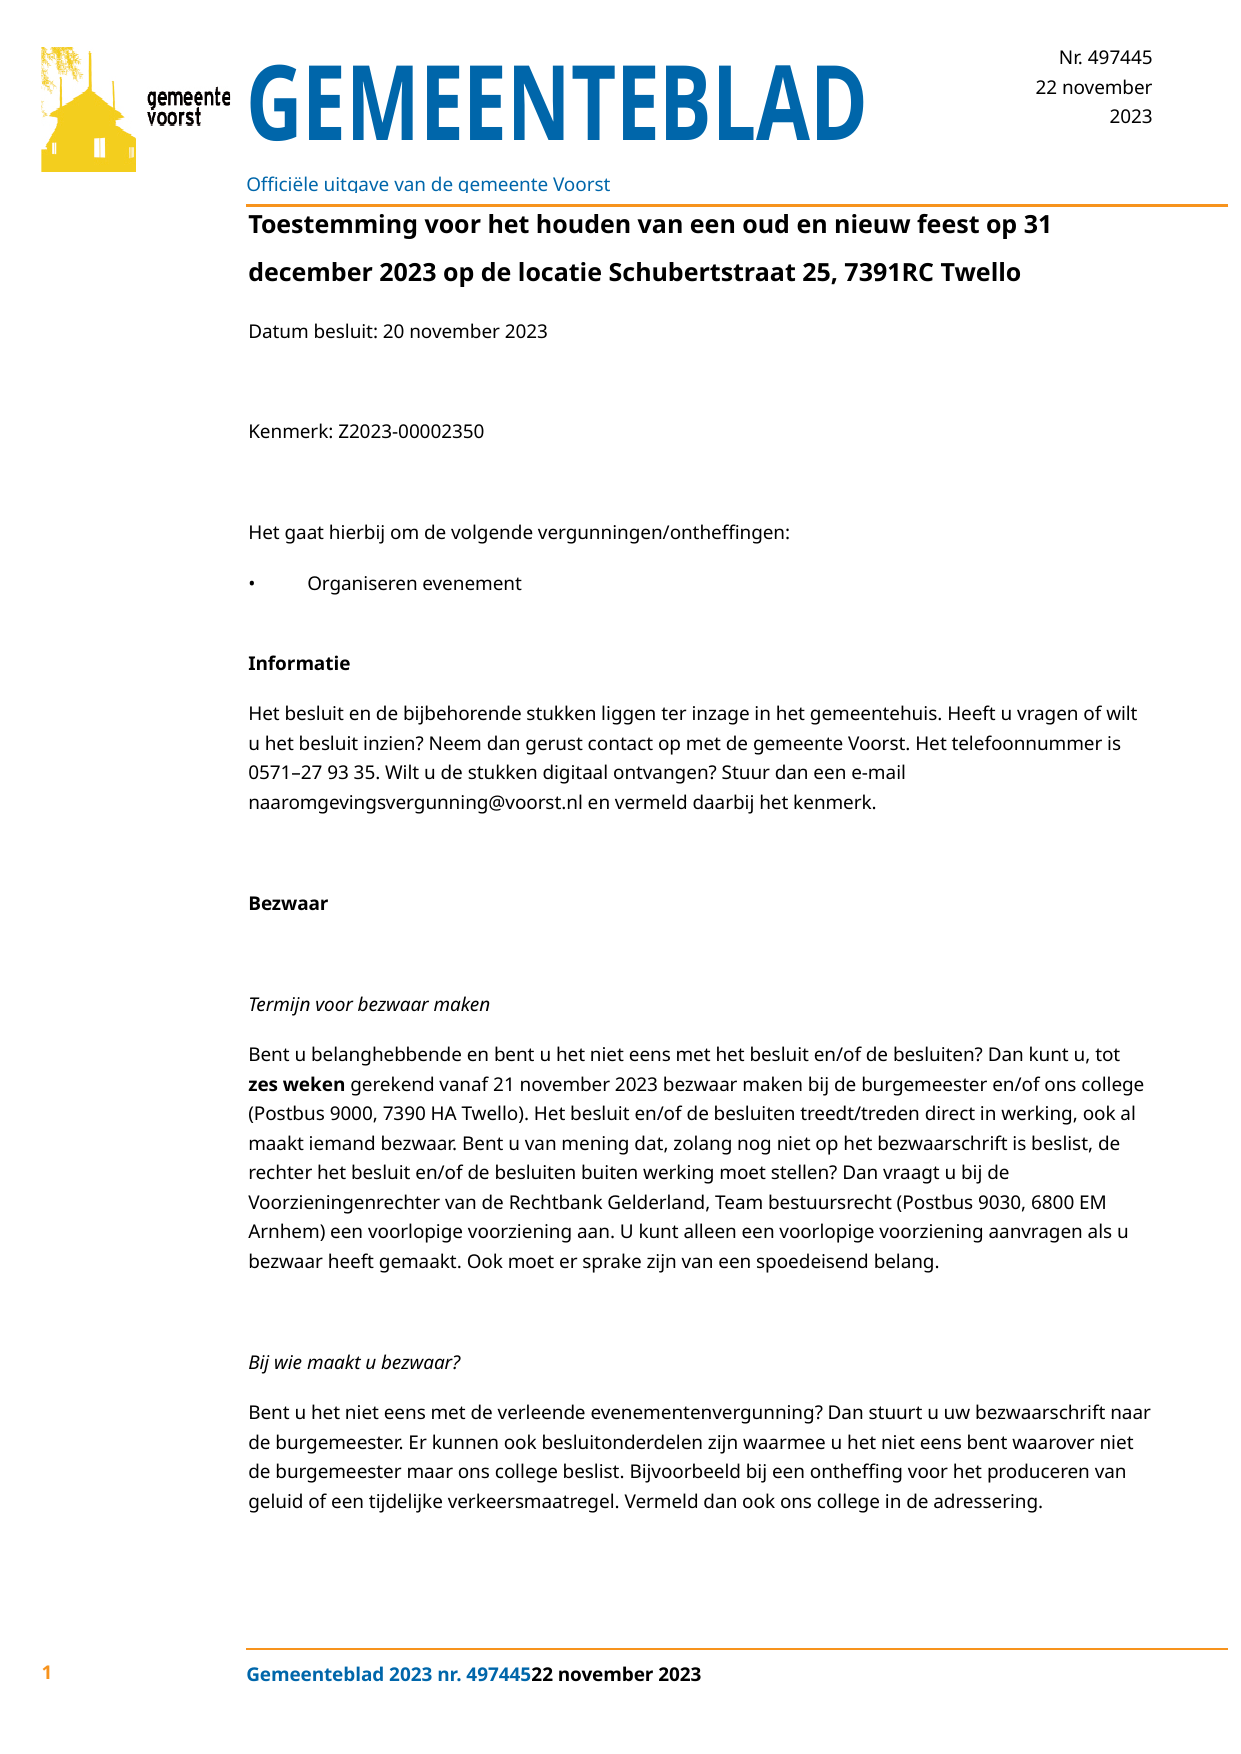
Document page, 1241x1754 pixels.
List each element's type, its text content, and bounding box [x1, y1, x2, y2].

list Organiseren evenement [248, 570, 1152, 596]
text Datum besluit: 20 november 2023 [248, 318, 1152, 344]
text Kenmerk: Z2023-00002350 [248, 419, 1152, 444]
text Termijn voor bezwaar maken [248, 991, 1152, 1017]
text Het besluit en de bijbehorende stukken liggen ter inzage in het gemeentehuis. Heeft u vragen of wilt u het besluit inzien? Neem dan gerust contact op met de gemeente Voorst. Het telefoonnummer is 0571–27 93 35. Wilt u de stukken digitaal ontvangen? Stuur dan een e-mail naaromgevingsvergunning@voorst.nl en vermeld daarbij het kenmerk. [248, 700, 1152, 815]
text Bij wie maakt u bezwaar? [248, 1349, 1152, 1375]
text Bent u belanghebbende en bent u het niet eens met het besluit en/of de besluiten? Dan kunt u, tot zes weken gerekend vanaf 21 november 2023 bezwaar maken bij de burgemeester en/of ons college (Postbus 9000, 7390 HA Twello). Het besluit en/of de besluiten treedt/treden direct in werking, ook al maakt iemand bezwaar. Bent u van mening dat, zolang nog niet op het bezwaarschrift is beslist, de rechter het besluit en/of de besluiten buiten werking moet stellen? Dan vraagt u bij de Voorzieningenrechter van de Rechtbank Gelderland, Team bestuursrecht (Postbus 9030, 6800 EM Arnhem) een voorlopige voorziening aan. U kunt alleen een voorlopige voorziening aanvragen als u bezwaar heeft gemaakt. Ook moet er sprake zijn van een spoedeisend belang. [248, 1041, 1152, 1274]
text Bezwaar [248, 890, 1152, 916]
text Informatie [248, 650, 1152, 676]
text Toestemming voor het houden van een oud en nieuw feest op 31 december 2023 op de locatie Schubertstraat 25, 7391RC Twello [248, 207, 1152, 288]
text Het gaat hierbij om de volgende vergunningen/ontheffingen: [248, 519, 1152, 545]
picture [41, 47, 231, 172]
text Bent u het niet eens met de verleende evenementenvergunning? Dan stuurt u uw bezwaarschrift naar de burgemeester. Er kunnen ook besluitonderdelen zijn waarmee u het niet eens bent waarover niet de burgemeester maar ons college beslist. Bijvoorbeeld bij een ontheffing voor het produceren van geluid of een tijdelijke verkeersmaatregel. Vermeld dan ook ons college in de adressering. [248, 1399, 1152, 1514]
